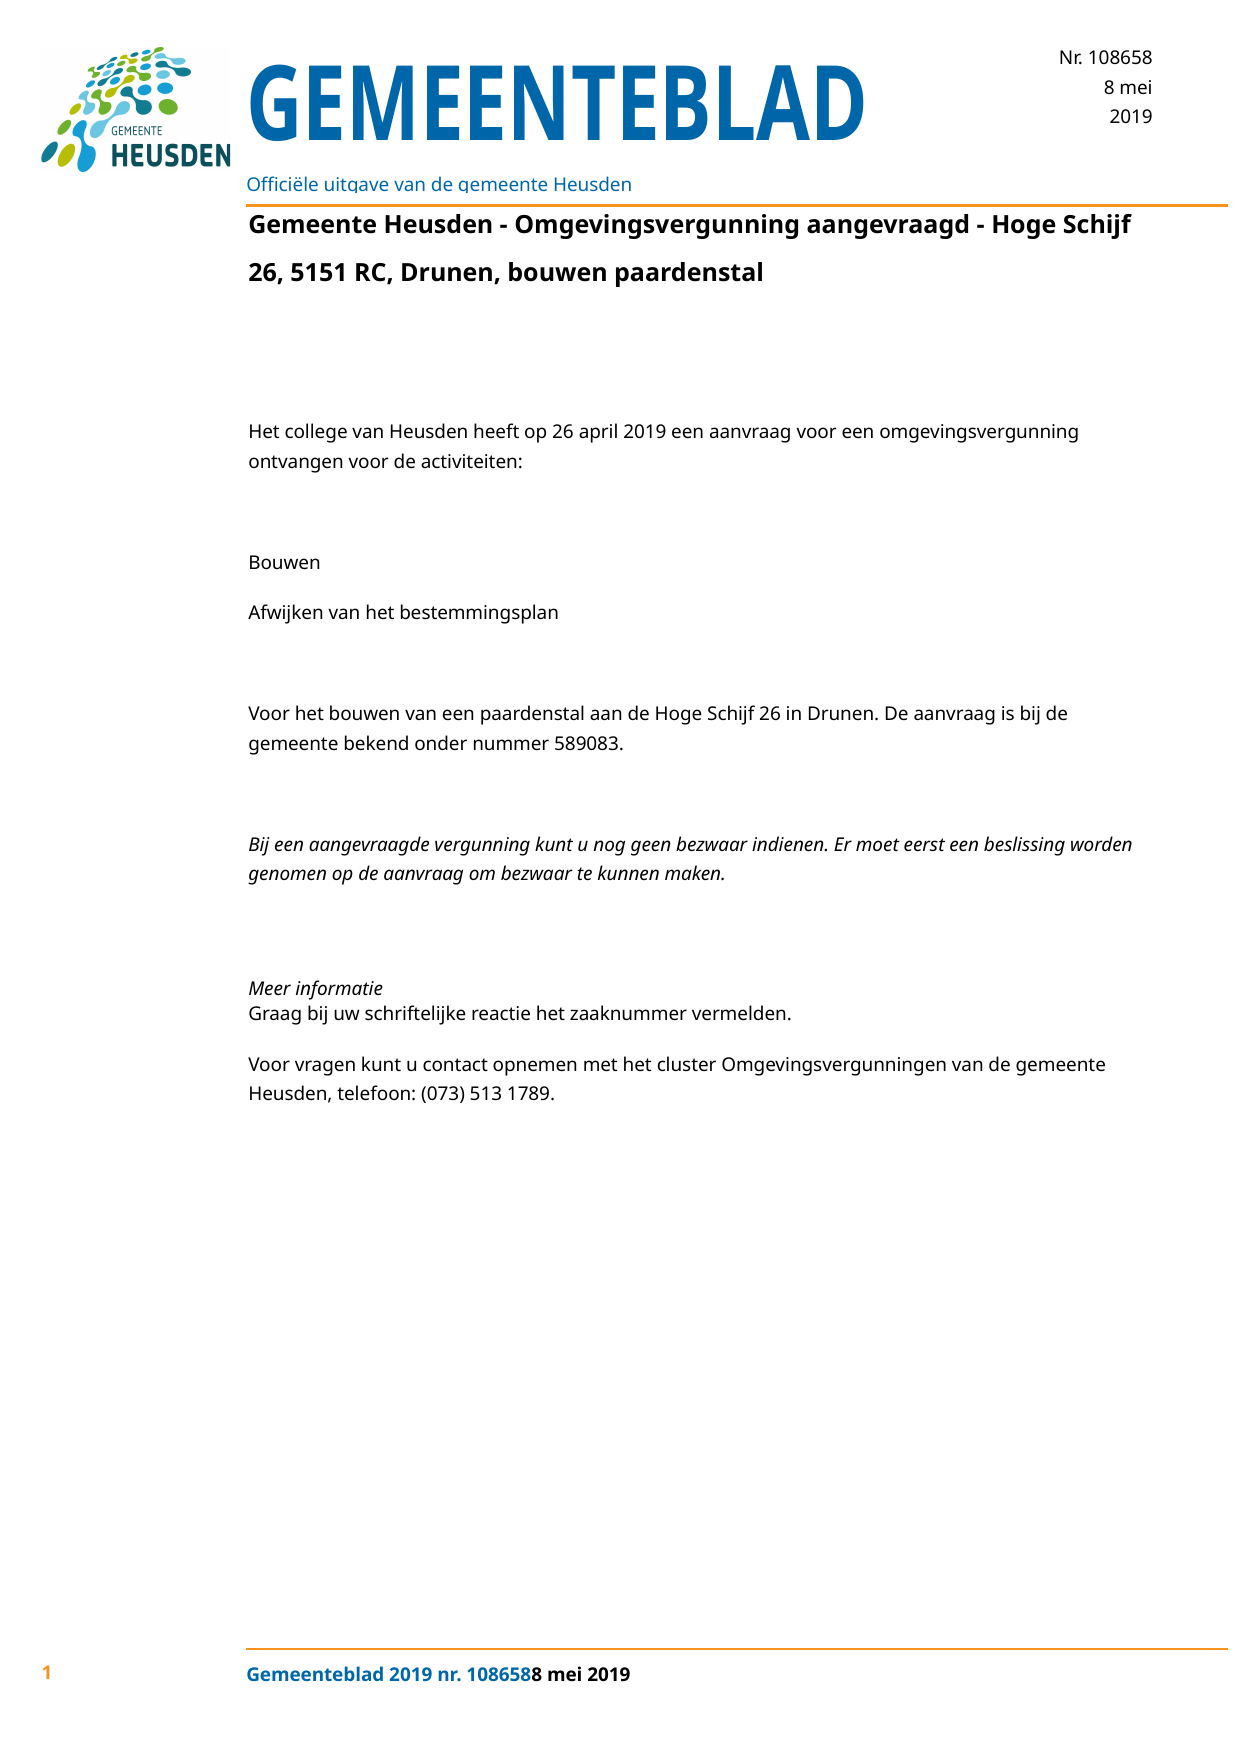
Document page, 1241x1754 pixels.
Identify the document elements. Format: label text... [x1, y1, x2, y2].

text Graag bij uw schriftelijke reactie het zaaknummer vermelden. [248, 1001, 1152, 1026]
text Het college van Heusden heeft op 26 april 2019 een aanvraag voor een omgevingsvergunning ontvangen voor de activiteiten: [248, 419, 1152, 474]
text Bouwen [248, 549, 1152, 575]
text Meer informatie [248, 975, 1152, 1001]
text Bij een aangevraagde vergunning kunt u nog geen bezwaar indienen. Er moet eerst een beslissing worden genomen op de aanvraag om bezwaar te kunnen maken. [248, 831, 1152, 886]
picture [41, 47, 231, 172]
text Voor vragen kunt u contact opnemen met het cluster Omgevingsvergunningen van de gemeente Heusden, telefoon: (073) 513 1789. [248, 1051, 1152, 1106]
text Voor het bouwen van een paardenstal aan de Hoge Schijf 26 in Drunen. De aanvraag is bij de gemeente bekend onder nummer 589083. [248, 700, 1152, 756]
text Afwijken van het bestemmingsplan [248, 599, 1152, 625]
text Gemeente Heusden - Omgevingsvergunning aangevraagd - Hoge Schijf 26, 5151 RC, Drunen, bouwen paardenstal [248, 207, 1152, 288]
